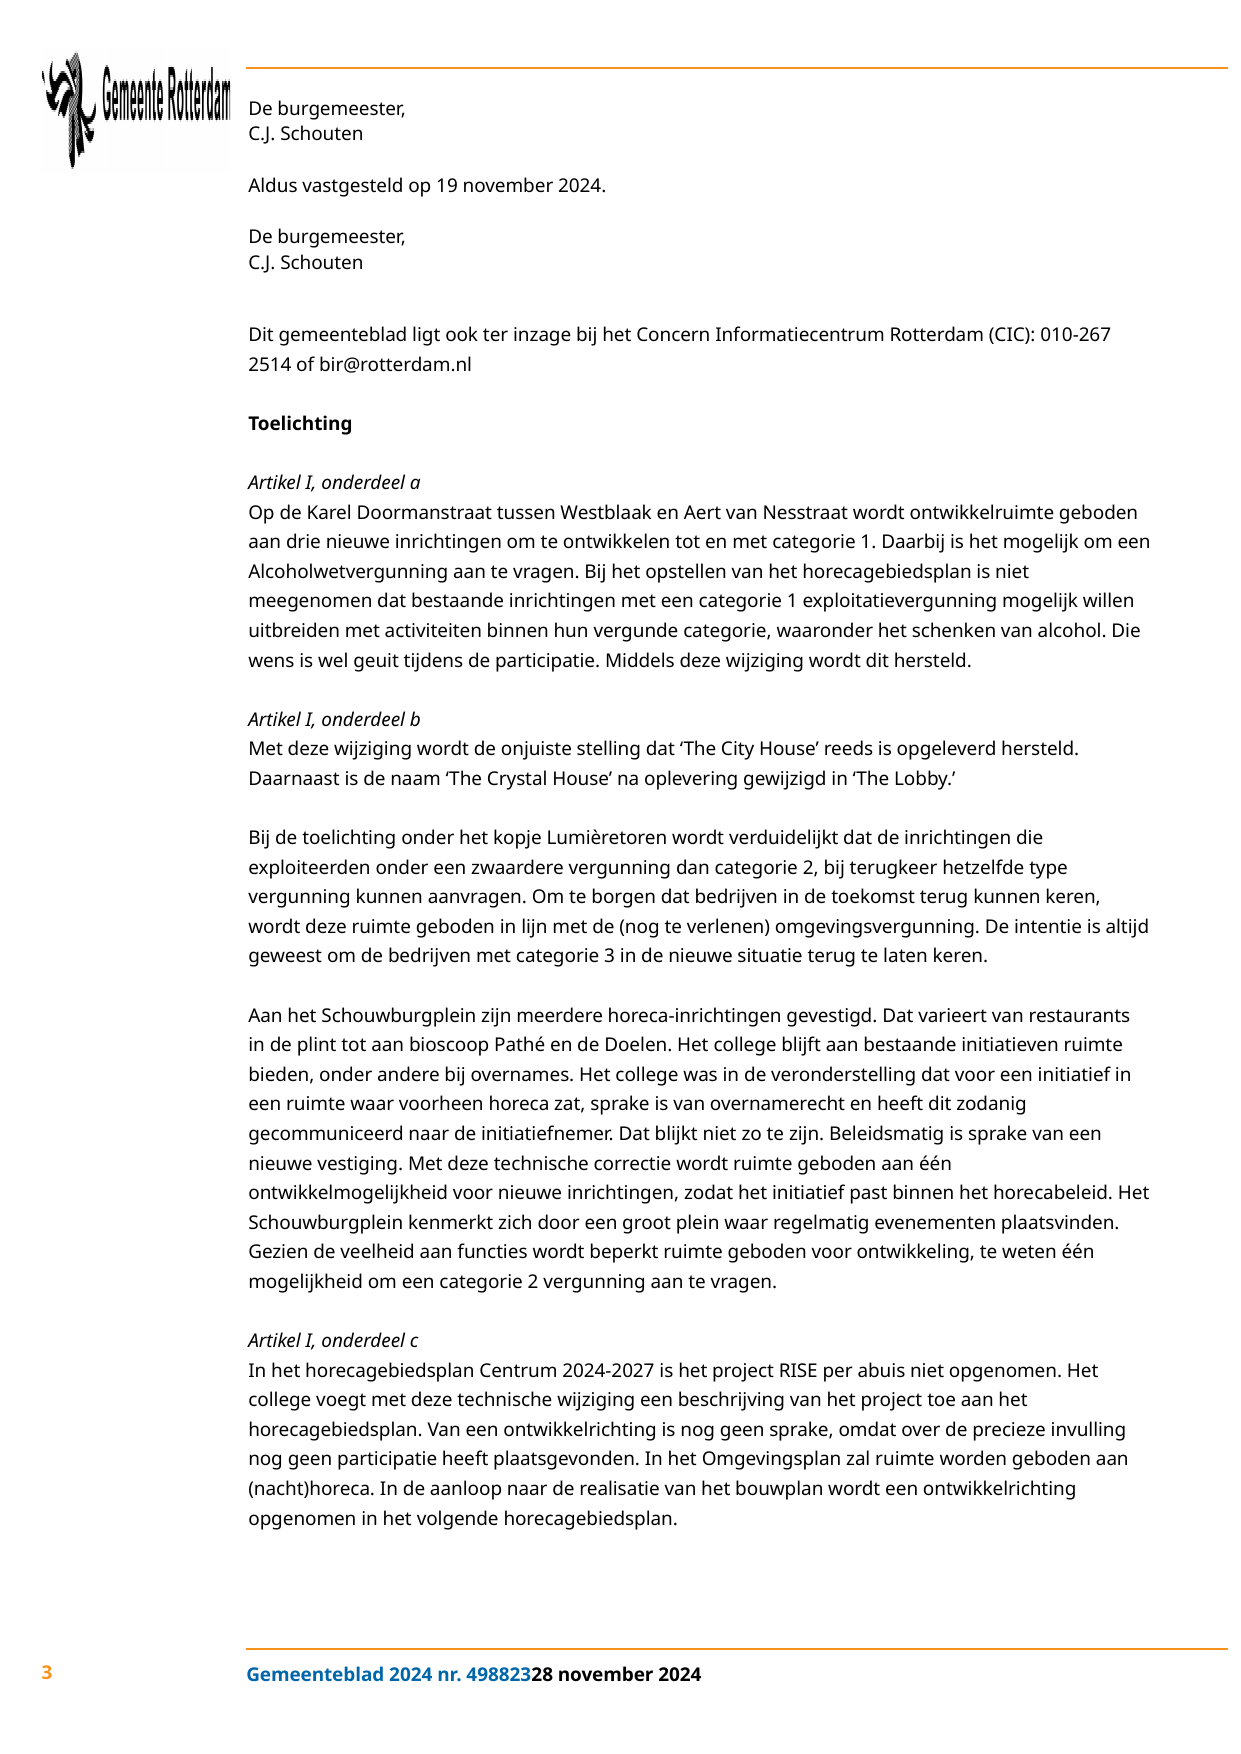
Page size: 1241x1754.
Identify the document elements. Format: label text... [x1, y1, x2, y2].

text De burgemeester, [248, 223, 1152, 249]
text De burgemeester, [248, 95, 1152, 121]
text Aldus vastgesteld op 19 november 2024. [248, 172, 1152, 198]
text Artikel I, onderdeel a [248, 469, 1152, 495]
text Toelichting [248, 410, 1152, 436]
text Artikel I, onderdeel c [248, 1327, 1152, 1353]
text Op de Karel Doormanstraat tussen Westblaak en Aert van Nesstraat wordt ontwikkelruimte geboden aan drie nieuwe inrichtingen om te ontwikkelen tot en met categorie 1. Daarbij is het mogelijk om een Alcoholwetvergunning aan te vragen. Bij het opstellen van het horecagebiedsplan is niet meegenomen dat bestaande inrichtingen met een categorie 1 exploitatievergunning mogelijk willen uitbreiden met activiteiten binnen hun vergunde categorie, waaronder het schenken van alcohol. Die wens is wel geuit tijdens de participatie. Middels deze wijziging wordt dit hersteld. [248, 499, 1152, 673]
text Met deze wijziging wordt de onjuiste stelling dat ‘The City House’ reeds is opgeleverd hersteld. Daarnaast is de naam ‘The Crystal House’ na oplevering gewijzigd in ‘The Lobby.’ [248, 736, 1152, 791]
text Dit gemeenteblad ligt ook ter inzage bij het Concern Informatiecentrum Rotterdam (CIC): 010-267 2514 of bir@rotterdam.nl [248, 321, 1152, 377]
text Aan het Schouwburgplein zijn meerdere horeca-inrichtingen gevestigd. Dat varieert van restaurants in de plint tot aan bioscoop Pathé en de Doelen. Het college blijft aan bestaande initiatieven ruimte bieden, onder andere bij overnames. Het college was in de veronderstelling dat voor een initiatief in een ruimte waar voorheen horeca zat, sprake is van overnamerecht en heeft dit zodanig gecommuniceerd naar de initiatiefnemer. Dat blijkt niet zo te zijn. Beleidsmatig is sprake van een nieuwe vestiging. Met deze technische correctie wordt ruimte geboden aan één ontwikkelmogelijkheid voor nieuwe inrichtingen, zodat het initiatief past binnen het horecabeleid. Het Schouwburgplein kenmerkt zich door een groot plein waar regelmatig evenementen plaatsvinden. Gezien de veelheid aan functies wordt beperkt ruimte geboden voor ontwikkeling, te weten één mogelijkheid om een categorie 2 vergunning aan te vragen. [248, 1002, 1152, 1294]
picture [41, 47, 231, 172]
text In het horecagebiedsplan Centrum 2024-2027 is het project RISE per abuis niet opgenomen. Het college voegt met deze technische wijziging een beschrijving van het project toe aan het horecagebiedsplan. Van een ontwikkelrichting is nog geen sprake, omdat over de precieze invulling nog geen participatie heeft plaatsgevonden. In het Omgevingsplan zal ruimte worden geboden aan (nacht)horeca. In de aanloop naar de realisatie van het bouwplan wordt een ontwikkelrichting opgenomen in het volgende horecagebiedsplan. [248, 1357, 1152, 1531]
text Bij de toelichting onder het kopje Lumièretoren wordt verduidelijkt dat de inrichtingen die exploiteerden onder een zwaardere vergunning dan categorie 2, bij terugkeer hetzelfde type vergunning kunnen aanvragen. Om te borgen dat bedrijven in de toekomst terug kunnen keren, wordt deze ruimte geboden in lijn met de (nog te verlenen) omgevingsvergunning. De intentie is altijd geweest om de bedrijven met categorie 3 in de nieuwe situatie terug te laten keren. [248, 824, 1152, 968]
text C.J. Schouten [248, 249, 1152, 275]
text Artikel I, onderdeel b [248, 706, 1152, 732]
text C.J. Schouten [248, 121, 1152, 146]
